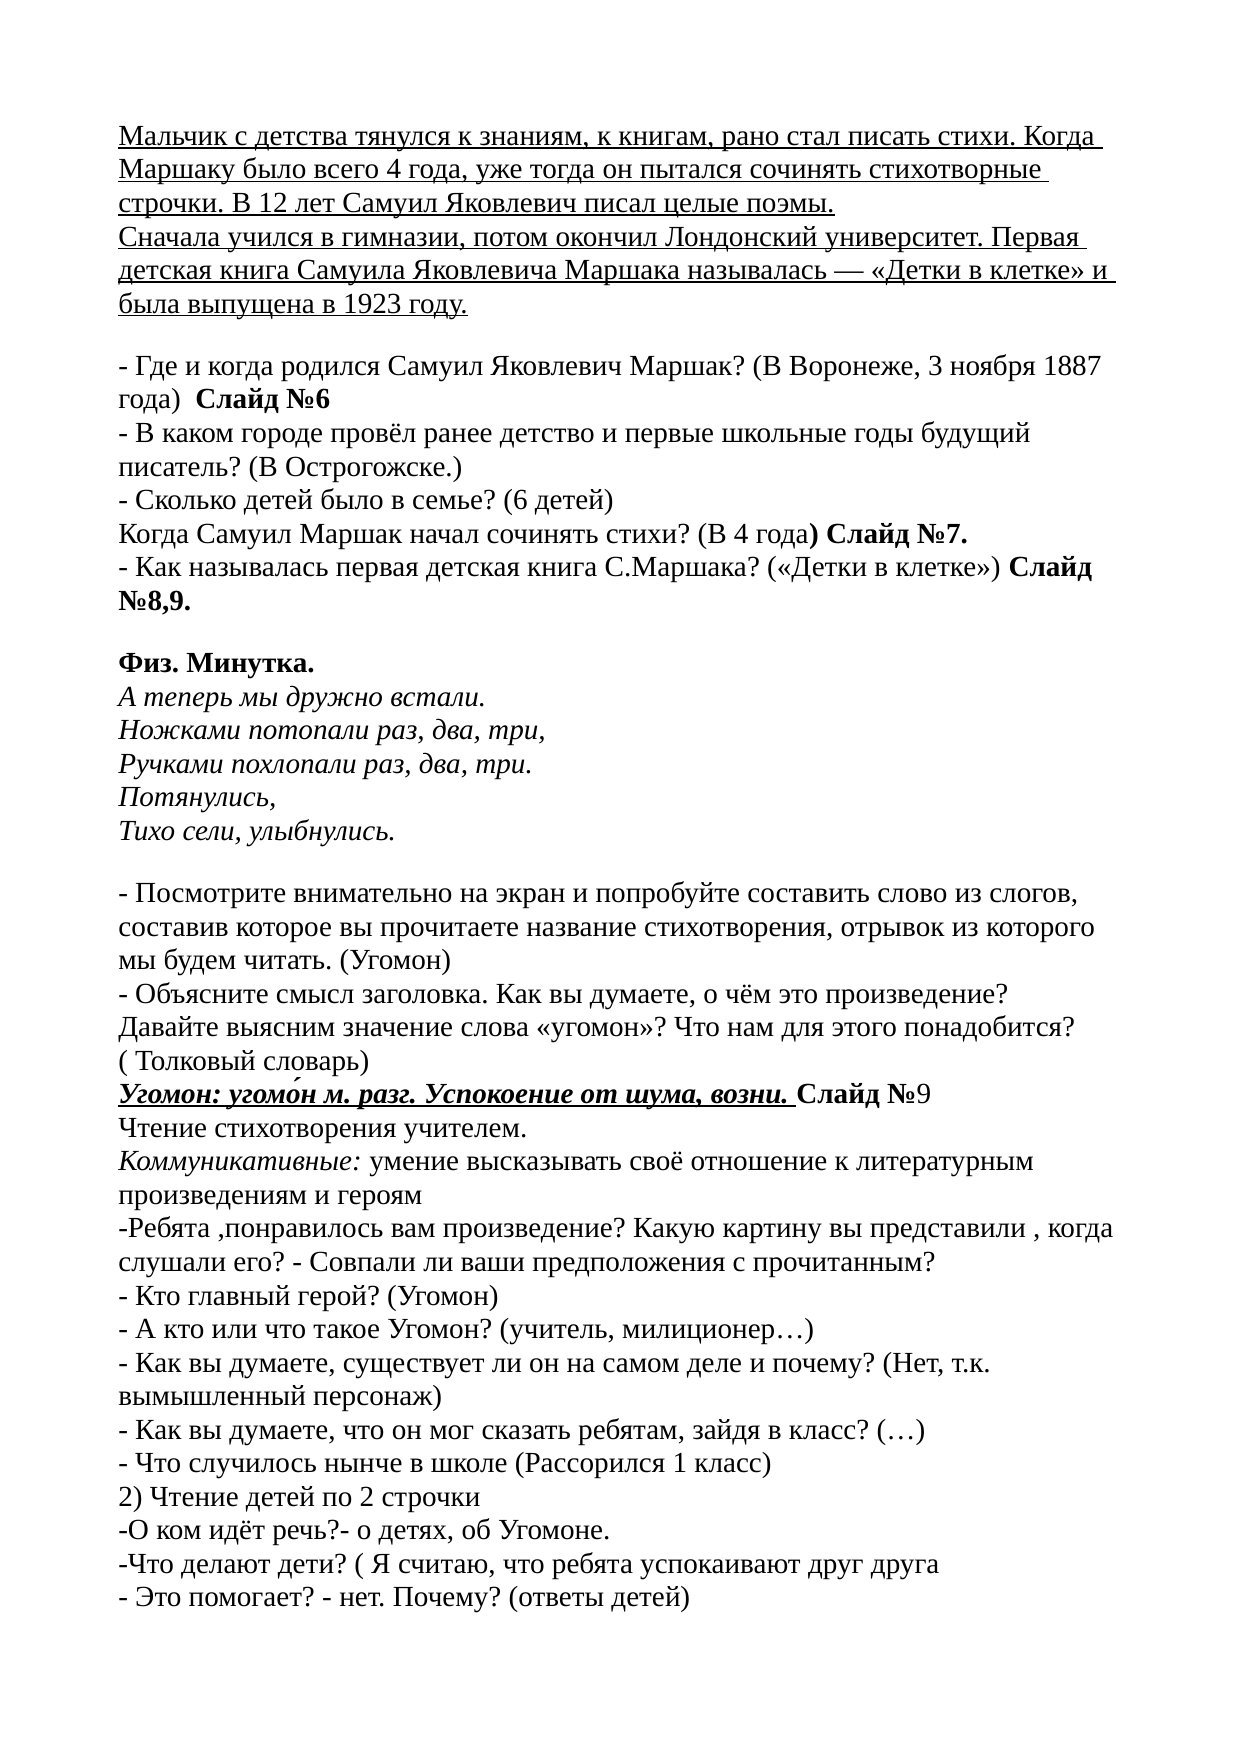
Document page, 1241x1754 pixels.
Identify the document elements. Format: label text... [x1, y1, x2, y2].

text Сначала учился в гимназии, потом окончил Лондонский университет. Первая детская книга Самуила Яковлевича Маршака называлась — «Детки в клетке» и была выпущена в 1923 году. [118, 219, 1122, 319]
text - Посмотрите внимательно на экран и попробуйте составить слово из слогов, составив которое вы прочитаете название стихотворения, отрывок из которого мы будем читать. (Угомон) [118, 875, 1122, 976]
text -Ребята ,понравилось вам произведение? Какую картину вы представили , когда слушали его? - Совпали ли ваши предположения с прочитанным? [118, 1211, 1122, 1278]
text - А кто или что такое Угомон? (учитель, милиционер…) [118, 1311, 1122, 1345]
text 2) Чтение детей по 2 строчки [118, 1479, 1122, 1512]
text Ручками похлопали раз, два, три. [118, 746, 1122, 779]
text - Где и когда родился Самуил Яковлевич Маршак? (В Воронеже, 3 ноября 1887 года) Слайд №6 [118, 348, 1122, 415]
text - Что случилось нынче в школе (Рассорился 1 класс) [118, 1445, 1122, 1479]
text - Как называлась первая детская книга С.Маршака? («Детки в клетке») Слайд №8,9. [118, 549, 1122, 616]
text -Что делают дети? ( Я считаю, что ребята успокаивают друг друга [118, 1546, 1122, 1579]
text Когда Самуил Маршак начал сочинять стихи? (В 4 года) Слайд №7. [118, 516, 1122, 549]
text Коммуникативные: умение высказывать своё отношение к литературным произведениям и героям [118, 1143, 1122, 1211]
text Ножками потопали раз, два, три, [118, 712, 1122, 746]
text - В каком городе провёл ранее детство и первые школьные годы будущий писатель? (В Острогожске.) [118, 415, 1122, 482]
text - Как вы думаете, существует ли он на самом деле и почему? (Нет, т.к. вымышленный персонаж) [118, 1345, 1122, 1412]
text -О ком идёт речь?- о детях, об Угомоне. [118, 1512, 1122, 1546]
text - Сколько детей было в семье? (6 детей) [118, 482, 1122, 516]
text Давайте выясним значение слова «угомон»? Что нам для этого понадобится? ( Толковый словарь) [118, 1009, 1122, 1076]
text Физ. Минутка. [118, 645, 1122, 679]
text Угомон: угомо́н м. разг. Успокоение от шума, возни. Слайд №9 [118, 1076, 1122, 1110]
text - Объясните смысл заголовка. Как вы думаете, о чём это произведение? [118, 976, 1122, 1009]
text - Кто главный герой? (Угомон) [118, 1278, 1122, 1311]
text - Как вы думаете, что он мог сказать ребятам, зайдя в класс? (…) [118, 1412, 1122, 1445]
text - Это помогает? - нет. Почему? (ответы детей) [118, 1579, 1122, 1613]
text Потянулись, [118, 779, 1122, 813]
text Тихо сели, улыбнулись. [118, 813, 1122, 846]
text Мальчик с детства тянулся к знаниям, к книгам, рано стал писать стихи. Когда Маршаку было всего 4 года, уже тогда он пытался сочинять стихотворные строчки. В 12 лет Самуил Яковлевич писал целые поэмы. [118, 118, 1122, 219]
text А теперь мы дружно встали. [118, 679, 1122, 712]
text Чтение стихотворения учителем. [118, 1110, 1122, 1143]
